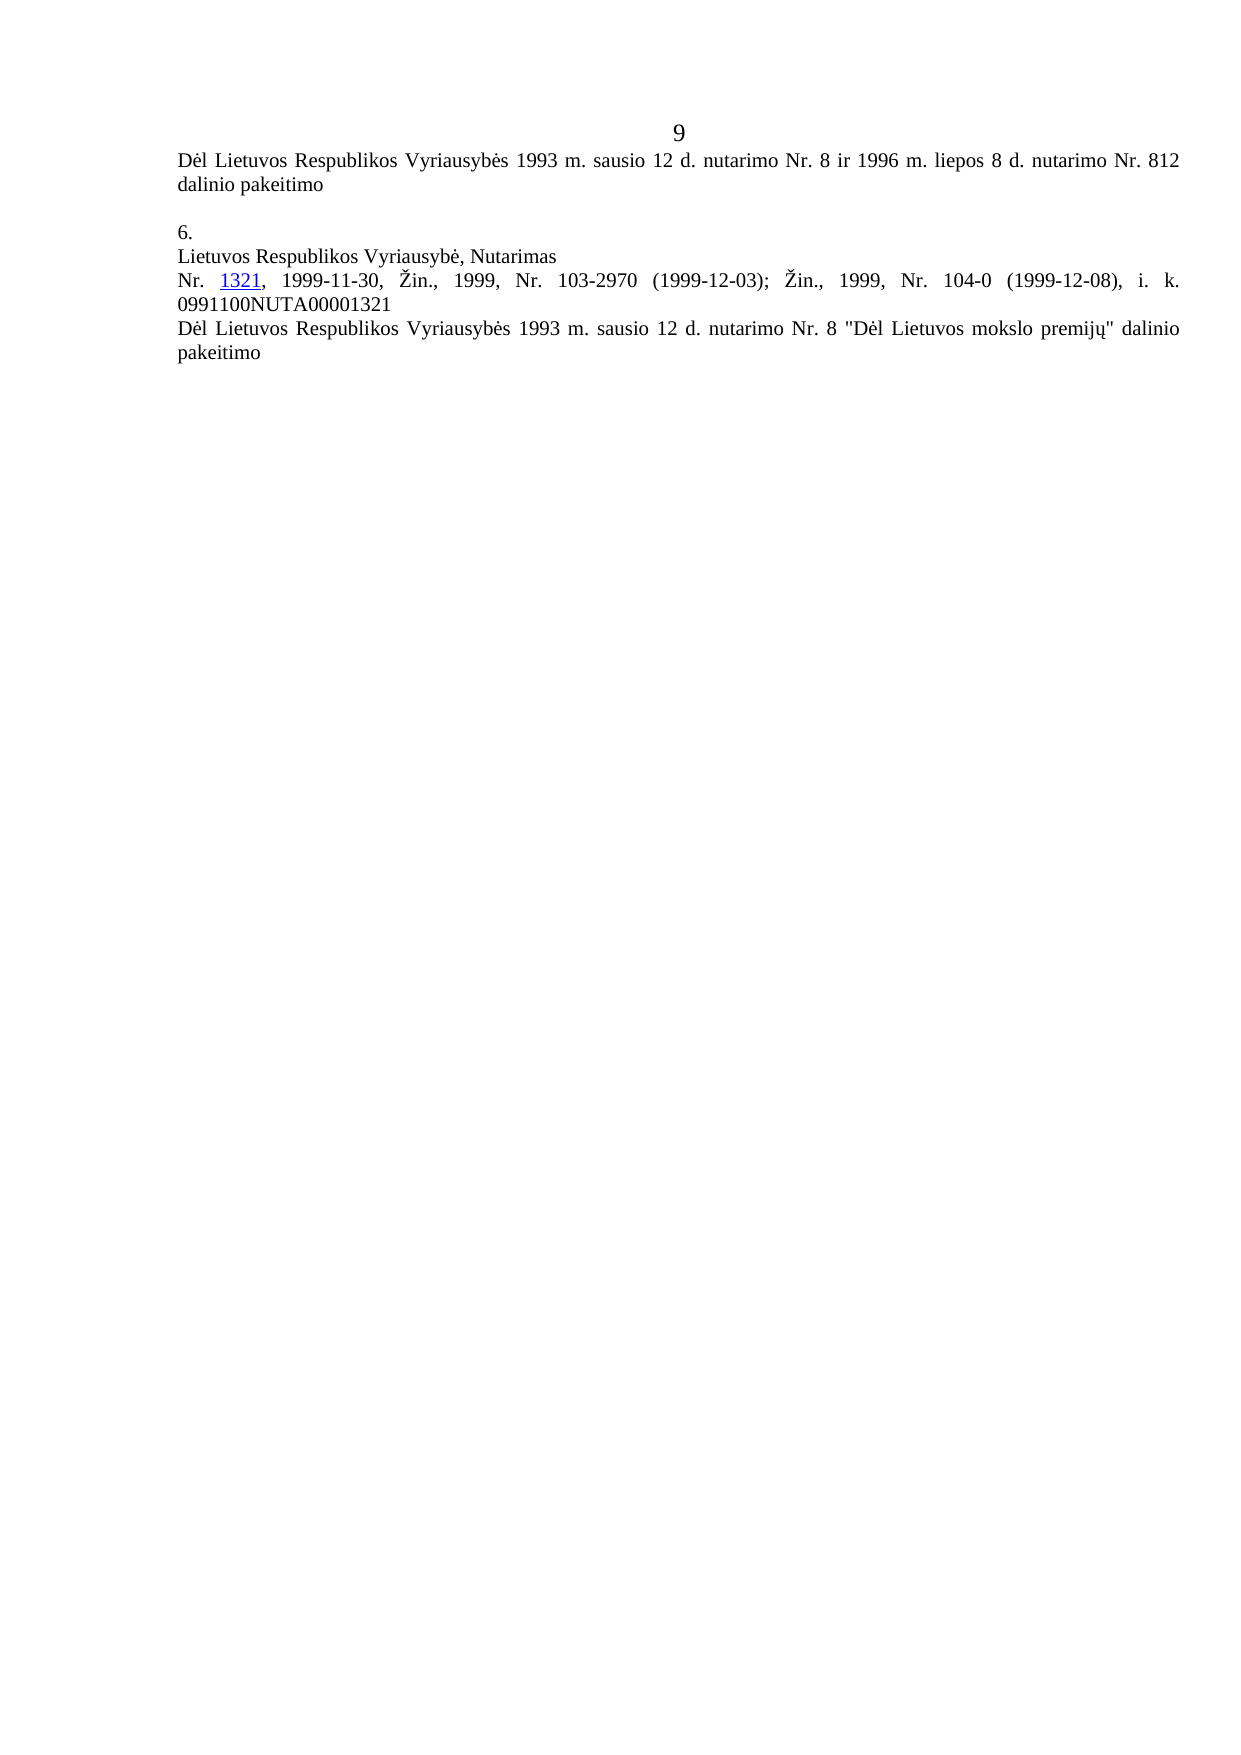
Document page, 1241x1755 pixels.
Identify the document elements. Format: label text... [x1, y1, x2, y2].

text 6. [177, 220, 1181, 244]
text Nr. 1321, 1999-11-30, Žin., 1999, Nr. 103-2970 (1999-12-03); Žin., 1999, Nr. 104-0 (1999-12-08), i. k. 0991100NUTA00001321 [177, 268, 1181, 316]
text Lietuvos Respublikos Vyriausybė, Nutarimas [177, 244, 1181, 268]
text Dėl Lietuvos Respublikos Vyriausybės 1993 m. sausio 12 d. nutarimo Nr. 8 ir 1996 m. liepos 8 d. nutarimo Nr. 812 dalinio pakeitimo [177, 148, 1181, 196]
text Dėl Lietuvos Respublikos Vyriausybės 1993 m. sausio 12 d. nutarimo Nr. 8 "Dėl Lietuvos mokslo premijų" dalinio pakeitimo [177, 316, 1181, 364]
